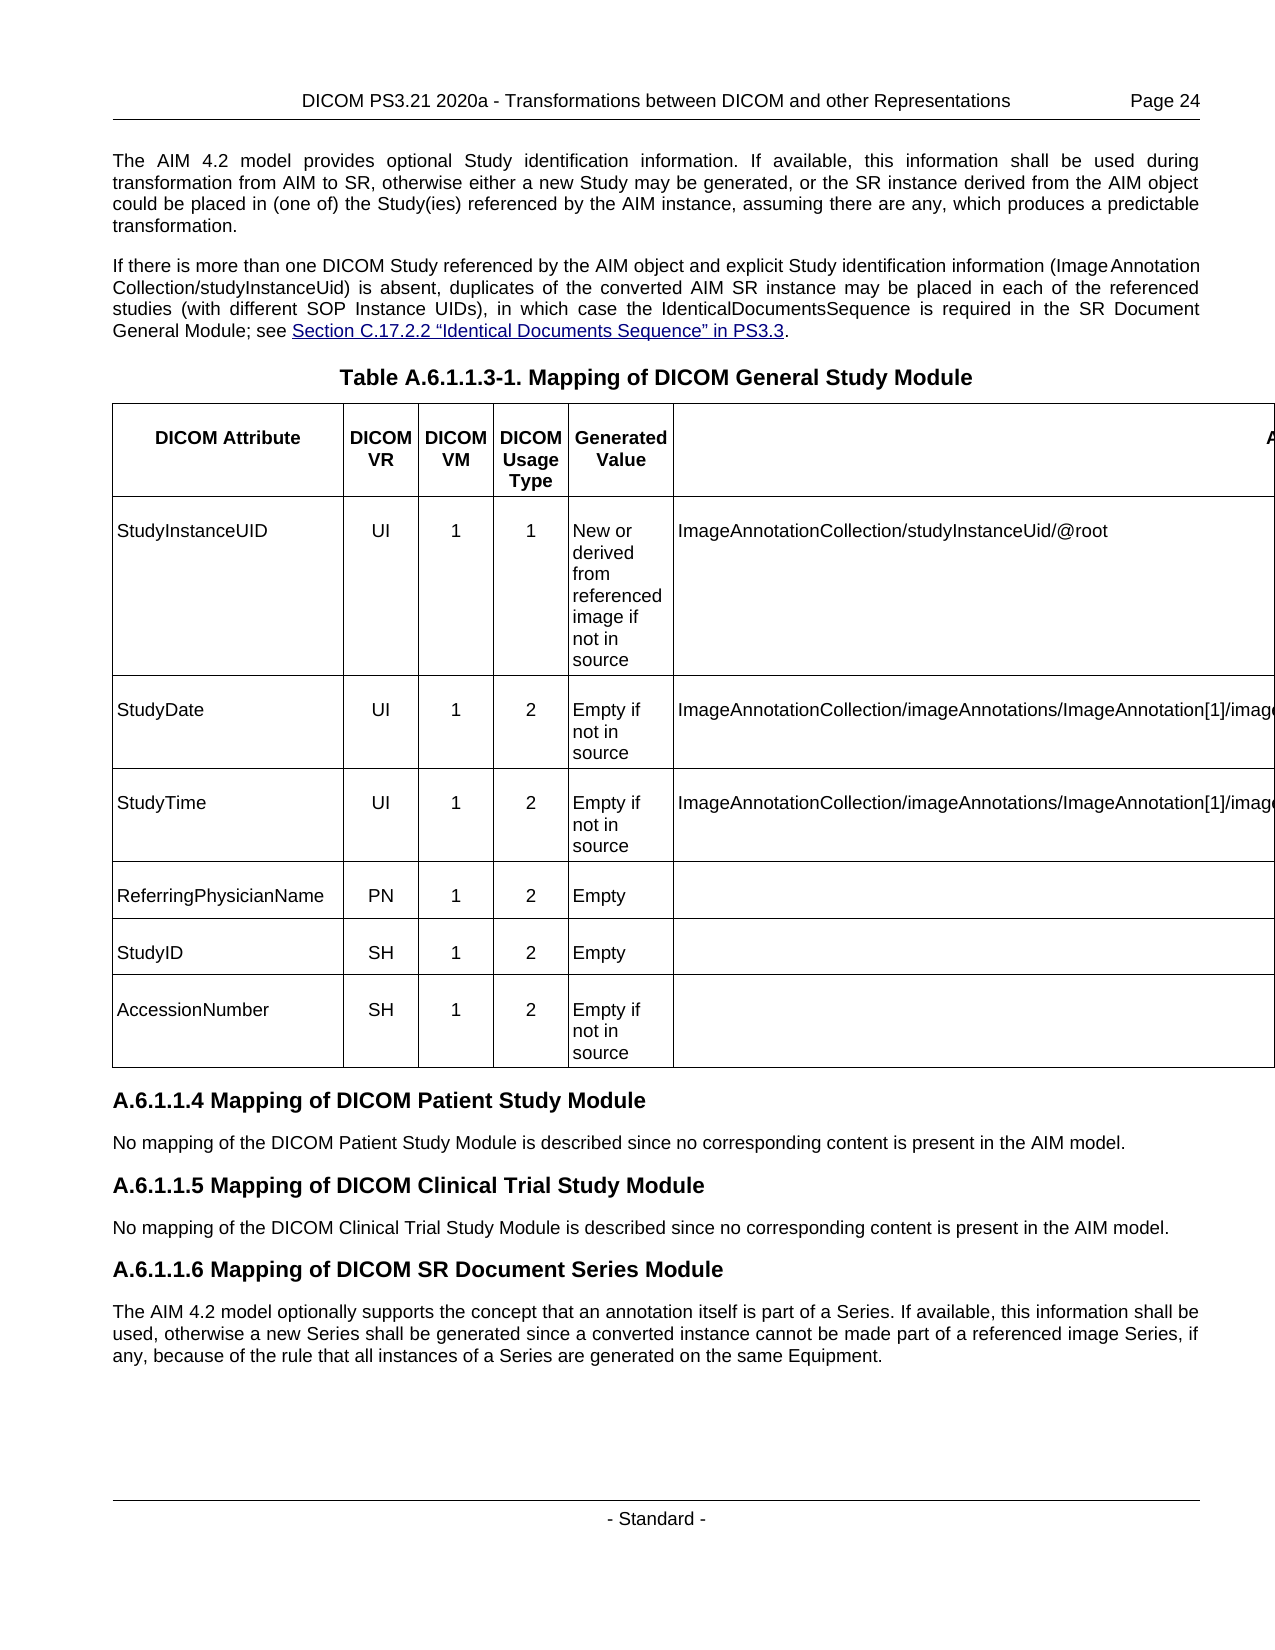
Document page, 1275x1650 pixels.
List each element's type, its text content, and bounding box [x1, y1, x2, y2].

table_cell Empty if not in source [569, 975, 673, 1067]
table_cell Accession​Number [113, 975, 343, 1067]
table_cell 1 [419, 862, 493, 917]
table_cell [674, 919, 1274, 974]
table_cell 1 [419, 769, 493, 861]
text If there is more than one DICOM Study referenced by the AIM object and explicit Study identification information (Image​Annotation​​Collection/​study​Instance​Uid) is absent, duplicates of the converted AIM SR instance may be placed in each of the referenced studies (with different SOP Instance UIDs), in which case the IdenticalDocumentsSequence is required in the SR Document General Module; see Section C.17.2.2 “Identical Documents Sequence” in PS3.3. [112, 255, 1200, 341]
table_cell Image​Annotation​​Collection/​study​Instance​Uid/​@root [674, 497, 1274, 675]
table_header AIM Element or Attribute [674, 404, 1274, 496]
text The AIM 4.2 model provides optional Study identification information. If available, this information shall be used during transformation from AIM to SR, otherwise either a new Study may be generated, or the SR instance derived from the AIM object could be placed in (one of) the Study(ies) referenced by the AIM instance, assuming there are any, which produces a predictable transformation. [112, 150, 1200, 236]
text No mapping of the DICOM Clinical Trial Study Module is described since no corresponding content is present in the AIM model. [112, 1216, 1200, 1238]
table_header Generated Value [569, 404, 673, 496]
table_cell New or derived from referenced image if not in source [569, 497, 673, 675]
table_cell SH [344, 975, 418, 1067]
table_header DICOM Usage Type [494, 404, 568, 496]
table_cell StudyTime [113, 769, 343, 861]
table_header DICOM VM [419, 404, 493, 496]
table_cell 1 [494, 497, 568, 675]
table_cell Image​Annotation​​Collection/​image​Annotations/​Image​Annotation[1]/​image​Reference​Entity​​Collection/​ImageReferenceEntity[1]/​imageStudy[1]/​startDate/​@value [674, 676, 1274, 768]
text The AIM 4.2 model optionally supports the concept that an annotation itself is part of a Series. If available, this information shall be used, otherwise a new Series shall be generated since a converted instance cannot be made part of a referenced image Series, if any, because of the rule that all instances of a Series are generated on the same Equipment. [112, 1301, 1200, 1366]
text Table A.6.1.1.3-1. Mapping of DICOM General Study Module [112, 364, 1200, 389]
table_cell UI [344, 769, 418, 861]
table_cell UI [344, 497, 418, 675]
table_cell Empty if not in source [569, 676, 673, 768]
table_cell 1 [419, 919, 493, 974]
table_cell 2 [494, 862, 568, 917]
table_cell Image​Annotation​​Collection/​image​Annotations/​Image​Annotation[1]/​image​Reference​Entity​​Collection/​ImageReferenceEntity[1]/​imageStudy[1]/​startTime/​@value [674, 769, 1274, 861]
table_header DICOM Attribute [113, 404, 343, 496]
table_cell [674, 862, 1274, 917]
text A.6.1.1.6 Mapping of DICOM SR Document Series Module [112, 1257, 1200, 1283]
text A.6.1.1.5 Mapping of DICOM Clinical Trial Study Module [112, 1172, 1200, 1198]
table_cell PN [344, 862, 418, 917]
text A.6.1.1.4 Mapping of DICOM Patient Study Module [112, 1087, 1200, 1113]
table_cell StudyInstanceUID [113, 497, 343, 675]
table_cell 1 [419, 676, 493, 768]
table_cell Study​ID [113, 919, 343, 974]
table_cell Referring​Physician​Name [113, 862, 343, 917]
table_cell [674, 975, 1274, 1067]
table_cell UI [344, 676, 418, 768]
table_header DICOM VR [344, 404, 418, 496]
text No mapping of the DICOM Patient Study Module is described since no corresponding content is present in the AIM model. [112, 1132, 1200, 1153]
table_cell Empty if not in source [569, 769, 673, 861]
table_cell StudyDate [113, 676, 343, 768]
table_cell 1 [419, 975, 493, 1067]
table_cell 2 [494, 975, 568, 1067]
table_cell SH [344, 919, 418, 974]
table_cell 2 [494, 676, 568, 768]
table_cell 2 [494, 769, 568, 861]
table_cell 1 [419, 497, 493, 675]
table_cell Empty [569, 862, 673, 917]
table_cell Empty [569, 919, 673, 974]
table_cell 2 [494, 919, 568, 974]
